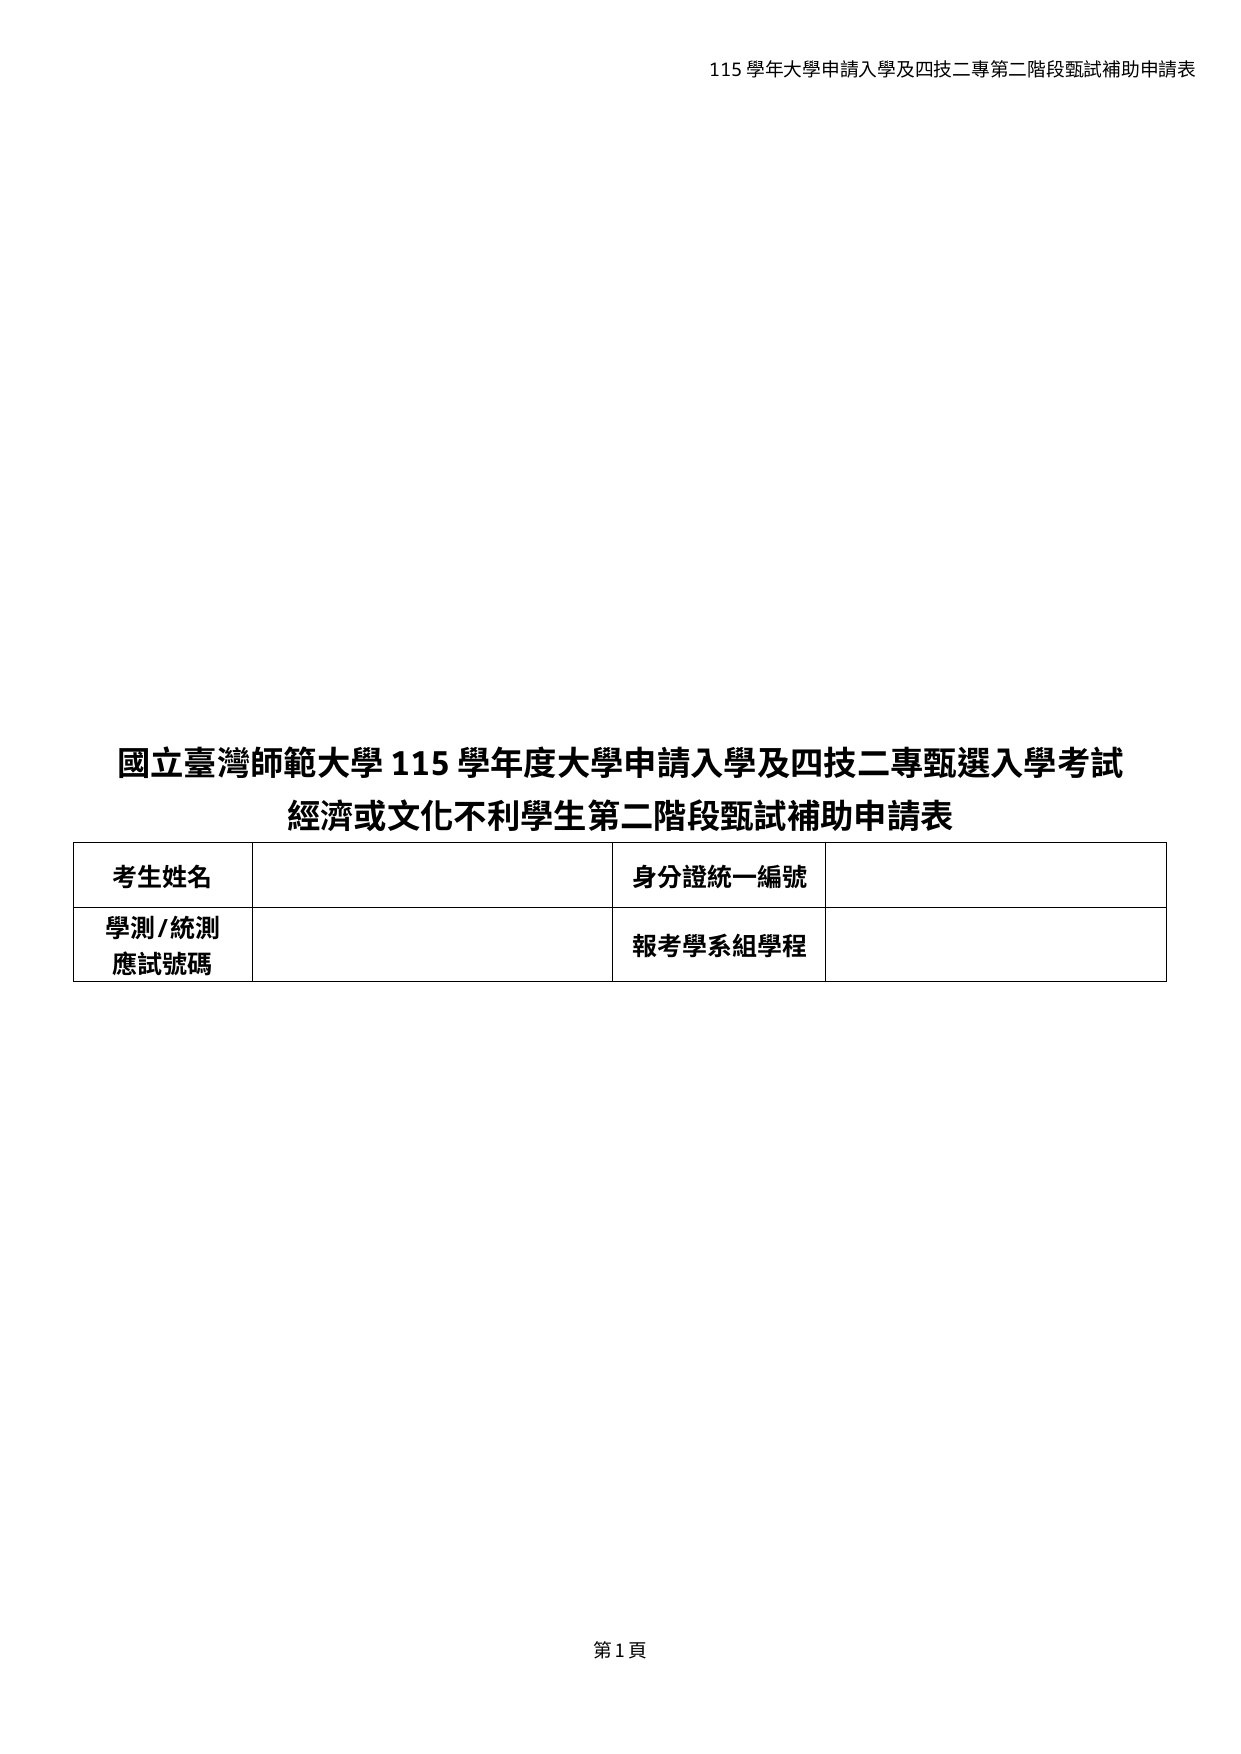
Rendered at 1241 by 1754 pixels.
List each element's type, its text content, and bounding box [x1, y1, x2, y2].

table_cell [826, 908, 1166, 981]
table_cell 報考學系組學程 [613, 908, 825, 981]
table_header [826, 843, 1166, 907]
table_header 考生姓名 [74, 843, 252, 907]
text 國立臺灣師範大學115學年度大學申請入學及四技二專甄選入學考試 [44, 737, 1196, 786]
table_cell [253, 908, 612, 981]
table_header 身分證統一編號 [613, 843, 825, 907]
table_cell 學測/統測 應試號碼 [74, 908, 252, 981]
table_header [253, 843, 612, 907]
text 經濟或文化不利學生第二階段甄試補助申請表 [44, 790, 1196, 838]
